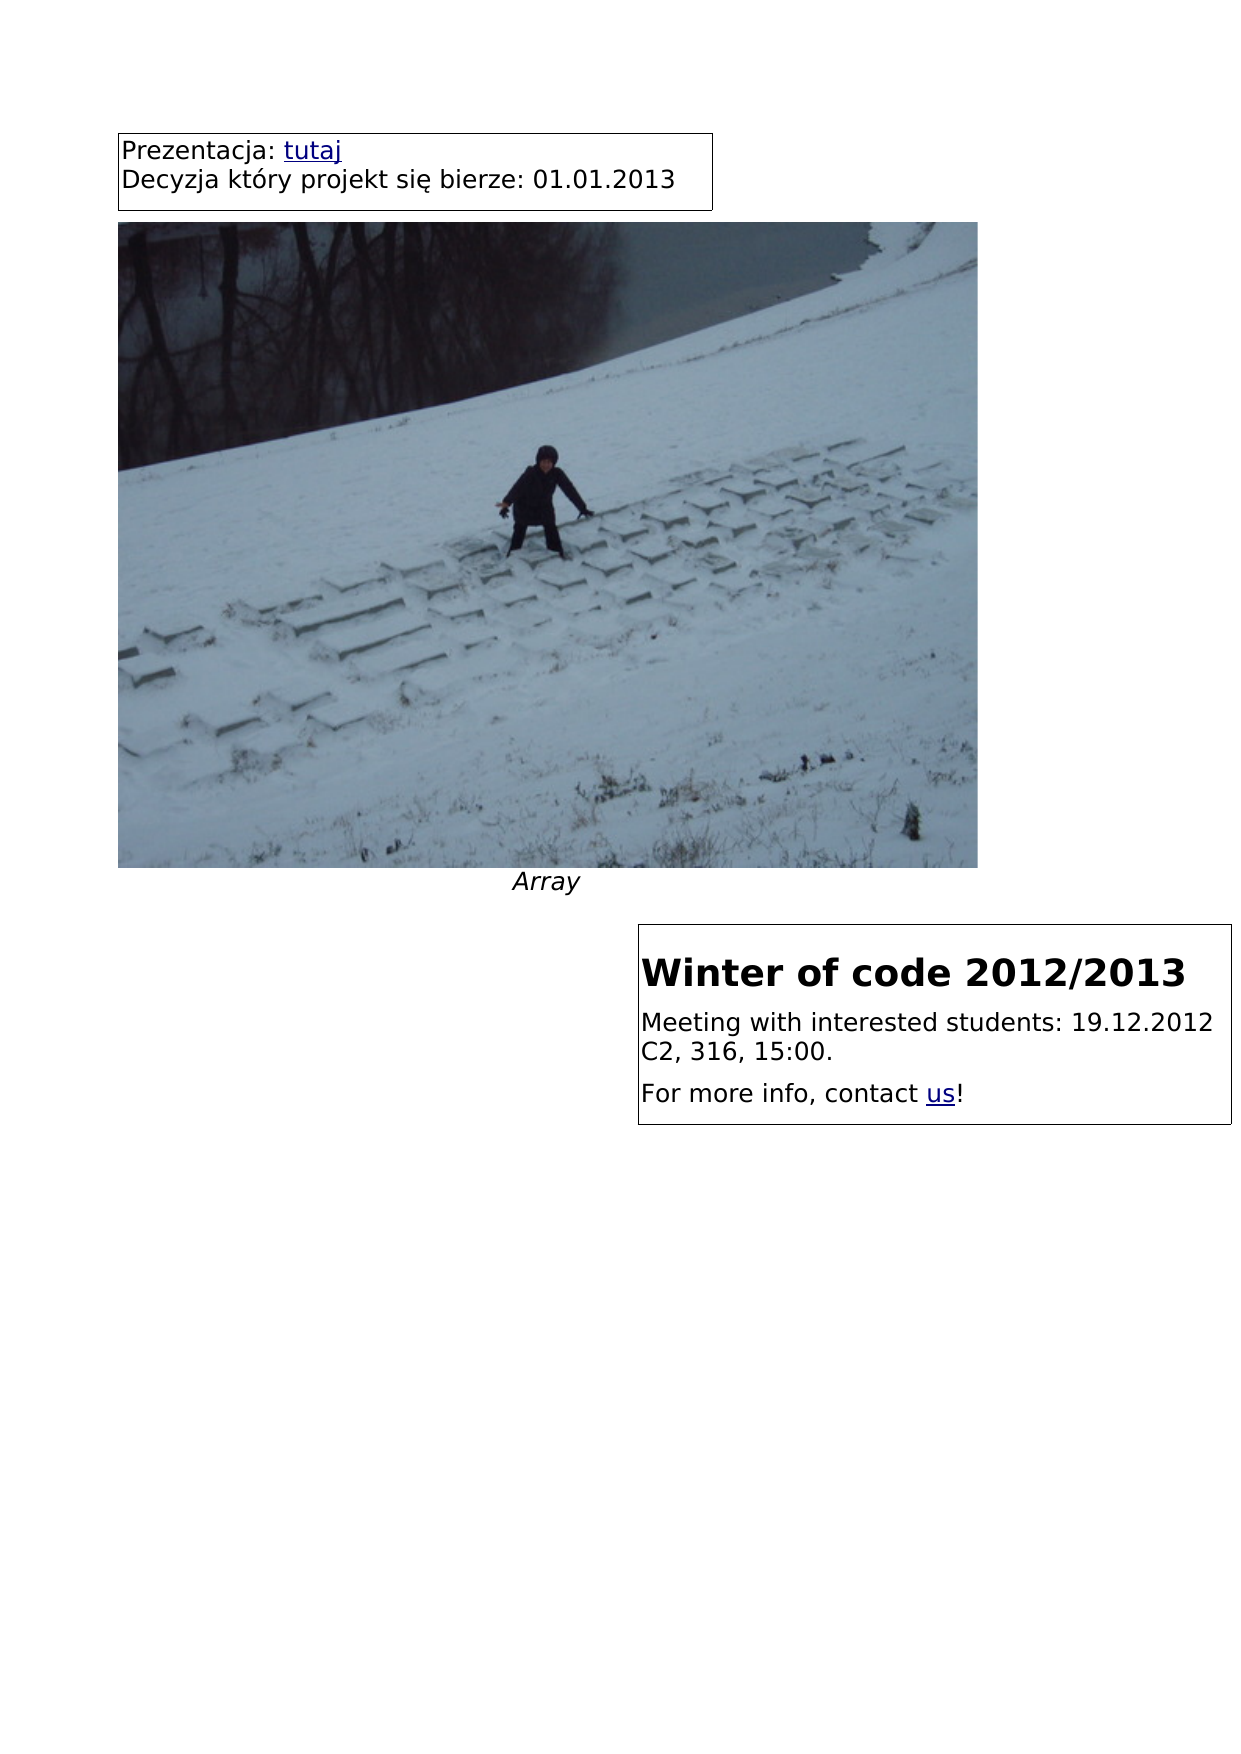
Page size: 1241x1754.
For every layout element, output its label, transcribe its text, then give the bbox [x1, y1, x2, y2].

picture [118, 222, 978, 868]
table_header Winter of code 2012/2013 Meeting with interested students: 19.12.2012 C2, 316, 15:00. For more info, contact us! [639, 925, 1231, 1124]
table_header Prezentacja: tutaj Decyzja który projekt się bierze: 01.01.2013 [119, 134, 712, 210]
text Array [118, 868, 977, 897]
